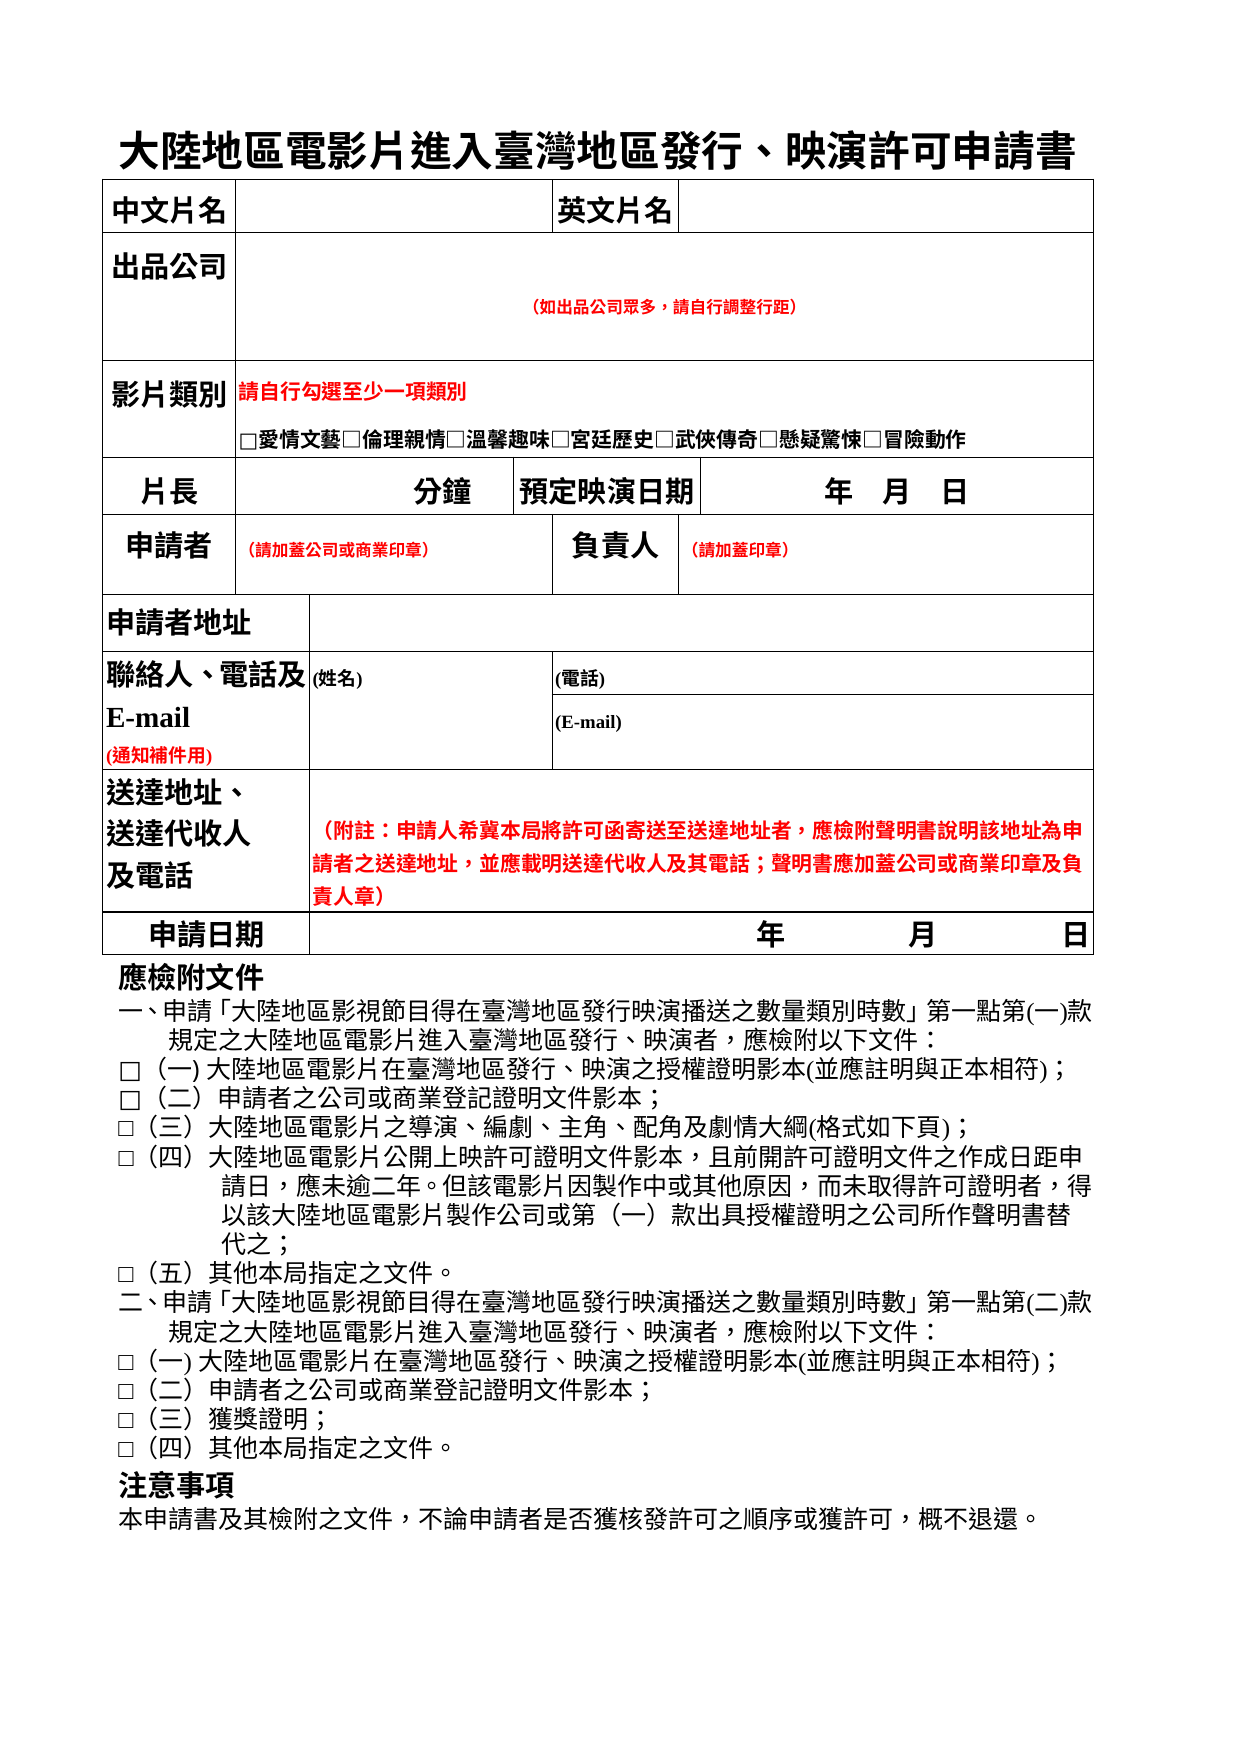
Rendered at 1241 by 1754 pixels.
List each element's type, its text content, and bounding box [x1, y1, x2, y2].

text □（三）大陸地區電影片之導演、編劇、主角、配角及劇情大綱(格式如下頁)； [118, 1113, 1092, 1143]
text □（四）其他本局指定之文件。 [118, 1434, 1092, 1463]
text 應檢附文件 [118, 955, 1092, 997]
table_header [679, 180, 1093, 232]
text 注意事項 [118, 1463, 1092, 1505]
text □（一) 大陸地區電影片在臺灣地區發行、映演之授權證明影本(並應註明與正本相符)； [118, 1055, 1092, 1084]
table_cell （請加蓋公司或商業印章） [236, 515, 552, 594]
table_cell （如出品公司眾多，請自行調整行距） [236, 233, 1093, 360]
table_cell 出品公司 [103, 233, 235, 360]
text □（四）大陸地區電影片公開上映許可證明文件影本，且前開許可證明文件之作成日距申請日，應未逾二年。但該電影片因製作中或其他原因，而未取得許可證明者，得以該大陸地區電影片製作公司或第（一）款出具授權證明之公司所作聲明書替代之； [118, 1143, 1092, 1259]
table_cell 年 月 日 [310, 913, 1093, 954]
table_header 英文片名 [553, 180, 678, 232]
table_cell （附註：申請人希冀本局將許可函寄送至送達地址者，應檢附聲明書說明該地址為申請者之送達地址，並應載明送達代收人及其電話；聲明書應加蓋公司或商業印章及負責人章） [310, 770, 1093, 911]
table_cell 聯絡人、電話及E-mail (通知補件用) [103, 652, 309, 769]
table_cell 負責人 [553, 515, 678, 594]
text 本申請書及其檢附之文件，不論申請者是否獲核發許可之順序或獲許可，概不退還。 [118, 1505, 1092, 1534]
table_cell [310, 595, 1093, 651]
table_cell 影片類別 [103, 361, 235, 457]
table_cell 分鐘 [236, 458, 513, 514]
table_cell (姓名) [310, 652, 552, 769]
table_cell 申請日期 [103, 913, 309, 954]
text 一、申請「大陸地區影視節目得在臺灣地區發行映演播送之數量類別時數」第一點第(一)款規定之大陸地區電影片進入臺灣地區發行、映演者，應檢附以下文件： [118, 997, 1092, 1055]
table_cell 預定映演日期 [514, 458, 700, 514]
table_cell 申請者地址 [103, 595, 309, 651]
table_cell （請加蓋印章） [679, 515, 1093, 594]
text □（三）獲獎證明； [118, 1405, 1092, 1434]
table_cell (電話) [553, 652, 1093, 694]
table_header 中文片名 [103, 180, 235, 232]
text 二、申請「大陸地區影視節目得在臺灣地區發行映演播送之數量類別時數」第一點第(二)款規定之大陸地區電影片進入臺灣地區發行、映演者，應檢附以下文件： [118, 1288, 1092, 1347]
text □（二）申請者之公司或商業登記證明文件影本； [118, 1376, 1092, 1405]
text □（二）申請者之公司或商業登記證明文件影本； [118, 1084, 1092, 1113]
table_header [236, 180, 552, 232]
table_cell 年 月 日 [701, 458, 1093, 514]
text □（一) 大陸地區電影片在臺灣地區發行、映演之授權證明影本(並應註明與正本相符)； [118, 1347, 1092, 1376]
table_cell 請自行勾選至少一項類別 □愛情文藝□倫理親情□溫馨趣味□宮廷歷史□武俠傳奇□懸疑驚悚□冒險動作 [236, 361, 1093, 457]
table_cell 送達地址、 送達代收人 及電話 [103, 770, 309, 911]
table_cell 片長 [103, 458, 235, 514]
table_cell (E-mail) [553, 695, 1093, 769]
text □（五）其他本局指定之文件。 [118, 1259, 1092, 1288]
table_cell 申請者 [103, 515, 235, 594]
text 大陸地區電影片進入臺灣地區發行、映演許可申請書 [118, 118, 1092, 178]
